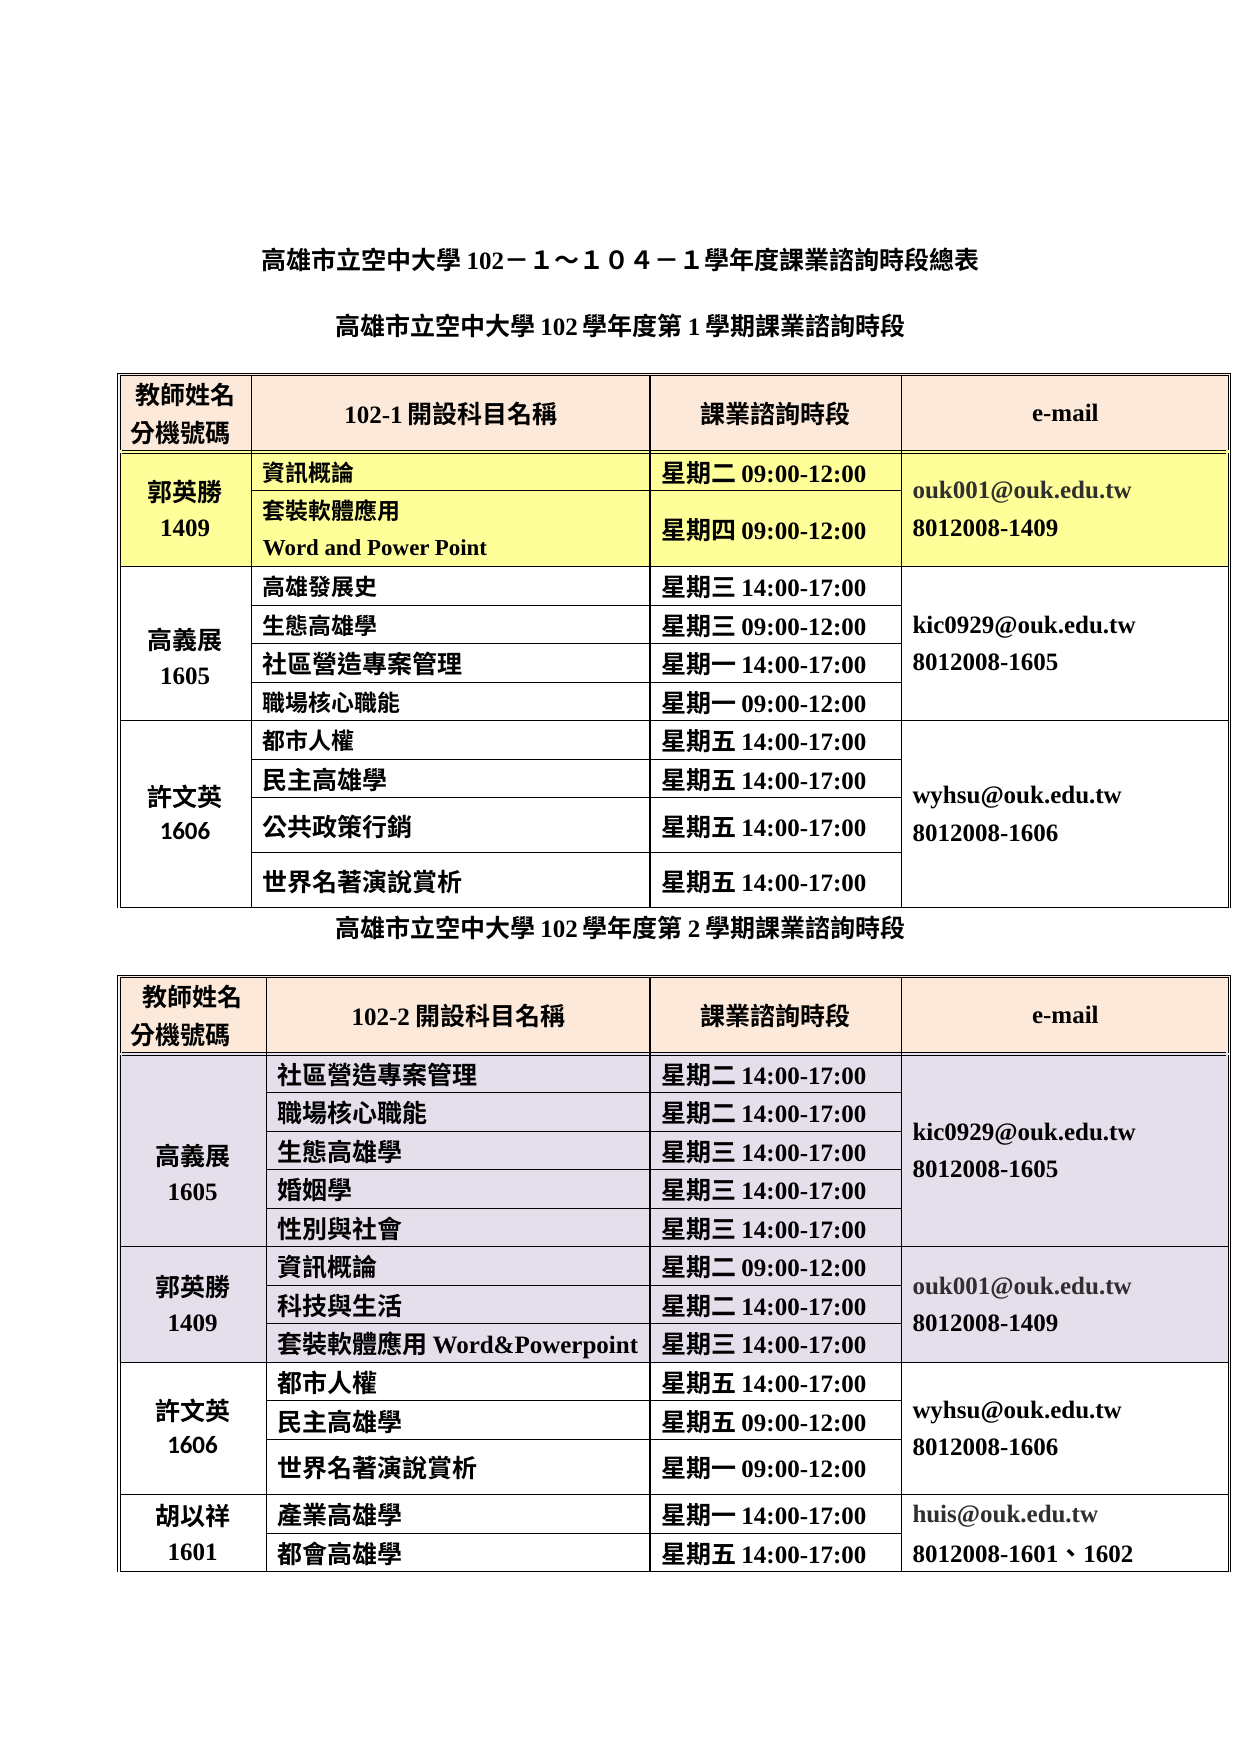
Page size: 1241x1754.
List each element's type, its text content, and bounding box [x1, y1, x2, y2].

table_cell 世界名著演說賞析 [267, 1440, 649, 1494]
table_cell kic0929@ouk.edu.tw 8012008-1605 [902, 1052, 1229, 1246]
table_cell 都會高雄學 [267, 1534, 649, 1571]
table_cell 星期二14:00-17:00 [651, 1093, 901, 1131]
table_cell 社區營造專案管理 [252, 644, 649, 682]
table_header 課業諮詢時段 [651, 978, 901, 1052]
table_cell 高義展 1605 [121, 1056, 266, 1246]
table_cell ouk001@ouk.edu.tw 8012008-1409 [902, 1247, 1228, 1362]
table_cell ouk001@ouk.edu.tw 8012008-1409 [902, 450, 1229, 566]
table_cell wyhsu@ouk.edu.tw 8012008-1606 [902, 721, 1228, 907]
table_cell 套裝軟體應用Word&Powerpoint [267, 1324, 649, 1362]
table_cell 胡以祥 1601 [121, 1495, 266, 1571]
table_cell 星期三14:00-17:00 [651, 567, 901, 604]
table_header e-mail [902, 376, 1228, 450]
table_cell 職場核心職能 [252, 683, 649, 720]
table_cell 高義展 1605 [121, 567, 251, 720]
table_cell 資訊概論 [252, 454, 649, 490]
table_header e-mail [902, 978, 1228, 1052]
table_cell 都市人權 [252, 721, 649, 759]
text 高雄市立空中大學102學年度第2學期課業諮詢時段 [187, 908, 1053, 946]
table_cell 許文英 1606 [121, 721, 251, 907]
table_cell 郭英勝 1409 [121, 1247, 266, 1362]
table_cell 婚姻學 [267, 1170, 649, 1208]
table_cell 星期三14:00-17:00 [651, 1170, 901, 1208]
table_cell 星期五14:00-17:00 [651, 760, 901, 797]
table_cell 星期五14:00-17:00 [651, 1534, 901, 1571]
table_cell 星期五14:00-17:00 [651, 798, 901, 852]
table_cell 性別與社會 [267, 1209, 649, 1246]
table_cell wyhsu@ouk.edu.tw 8012008-1606 [902, 1363, 1228, 1494]
table_cell 世界名著演說賞析 [252, 853, 649, 907]
table_cell 星期三14:00-17:00 [651, 1209, 901, 1246]
table_cell 套裝軟體應用 Word and Power Point [252, 491, 649, 566]
table_cell 星期一14:00-17:00 [651, 1495, 901, 1532]
table_header 102-2開設科目名稱 [267, 978, 649, 1052]
table_cell 許文英 1606 [121, 1363, 266, 1494]
table_header 教師姓名 分機號碼 [121, 376, 251, 450]
table_cell 社區營造專案管理 [267, 1056, 649, 1092]
table_cell 星期五14:00-17:00 [651, 721, 901, 759]
table_cell 星期一09:00-12:00 [651, 683, 901, 720]
table_cell 星期二14:00-17:00 [651, 1286, 901, 1323]
table_cell 星期二09:00-12:00 [651, 454, 901, 490]
table_cell 產業高雄學 [267, 1495, 649, 1532]
table_cell 星期三14:00-17:00 [651, 1132, 901, 1169]
table_cell 郭英勝 1409 [121, 454, 251, 566]
table_cell kic0929@ouk.edu.tw 8012008-1605 [902, 567, 1228, 720]
table_cell 星期五09:00-12:00 [651, 1401, 901, 1439]
table_cell 科技與生活 [267, 1286, 649, 1323]
table_cell 星期一09:00-12:00 [651, 1440, 901, 1494]
table_cell 星期五14:00-17:00 [651, 853, 901, 907]
table_cell 星期四09:00-12:00 [651, 491, 901, 566]
table_cell 星期一14:00-17:00 [651, 644, 901, 682]
table_cell 職場核心職能 [267, 1093, 649, 1131]
table_header 課業諮詢時段 [651, 376, 901, 450]
table_cell 公共政策行銷 [252, 798, 649, 852]
table_header 教師姓名 分機號碼 [121, 978, 266, 1052]
table_header 102-1開設科目名稱 [252, 376, 649, 450]
table_cell 高雄發展史 [252, 567, 649, 604]
table_cell 星期二14:00-17:00 [651, 1056, 901, 1092]
table_cell 星期三14:00-17:00 [651, 1324, 901, 1362]
table_cell 星期五14:00-17:00 [651, 1363, 901, 1400]
text 高雄市立空中大學102學年度第1學期課業諮詢時段 [187, 306, 1053, 344]
table_cell 資訊概論 [267, 1247, 649, 1285]
text 高雄市立空中大學102－１〜１０４－１學年度課業諮詢時段總表 [187, 239, 1053, 277]
table_cell huis@ouk.edu.tw 8012008-1601、1602 [902, 1495, 1228, 1571]
table_cell 生態高雄學 [267, 1132, 649, 1169]
table_cell 民主高雄學 [267, 1401, 649, 1439]
table_cell 星期三09:00-12:00 [651, 606, 901, 643]
table_cell 生態高雄學 [252, 606, 649, 643]
table_cell 星期二09:00-12:00 [651, 1247, 901, 1285]
table_cell 都市人權 [267, 1363, 649, 1400]
table_cell 民主高雄學 [252, 760, 649, 797]
